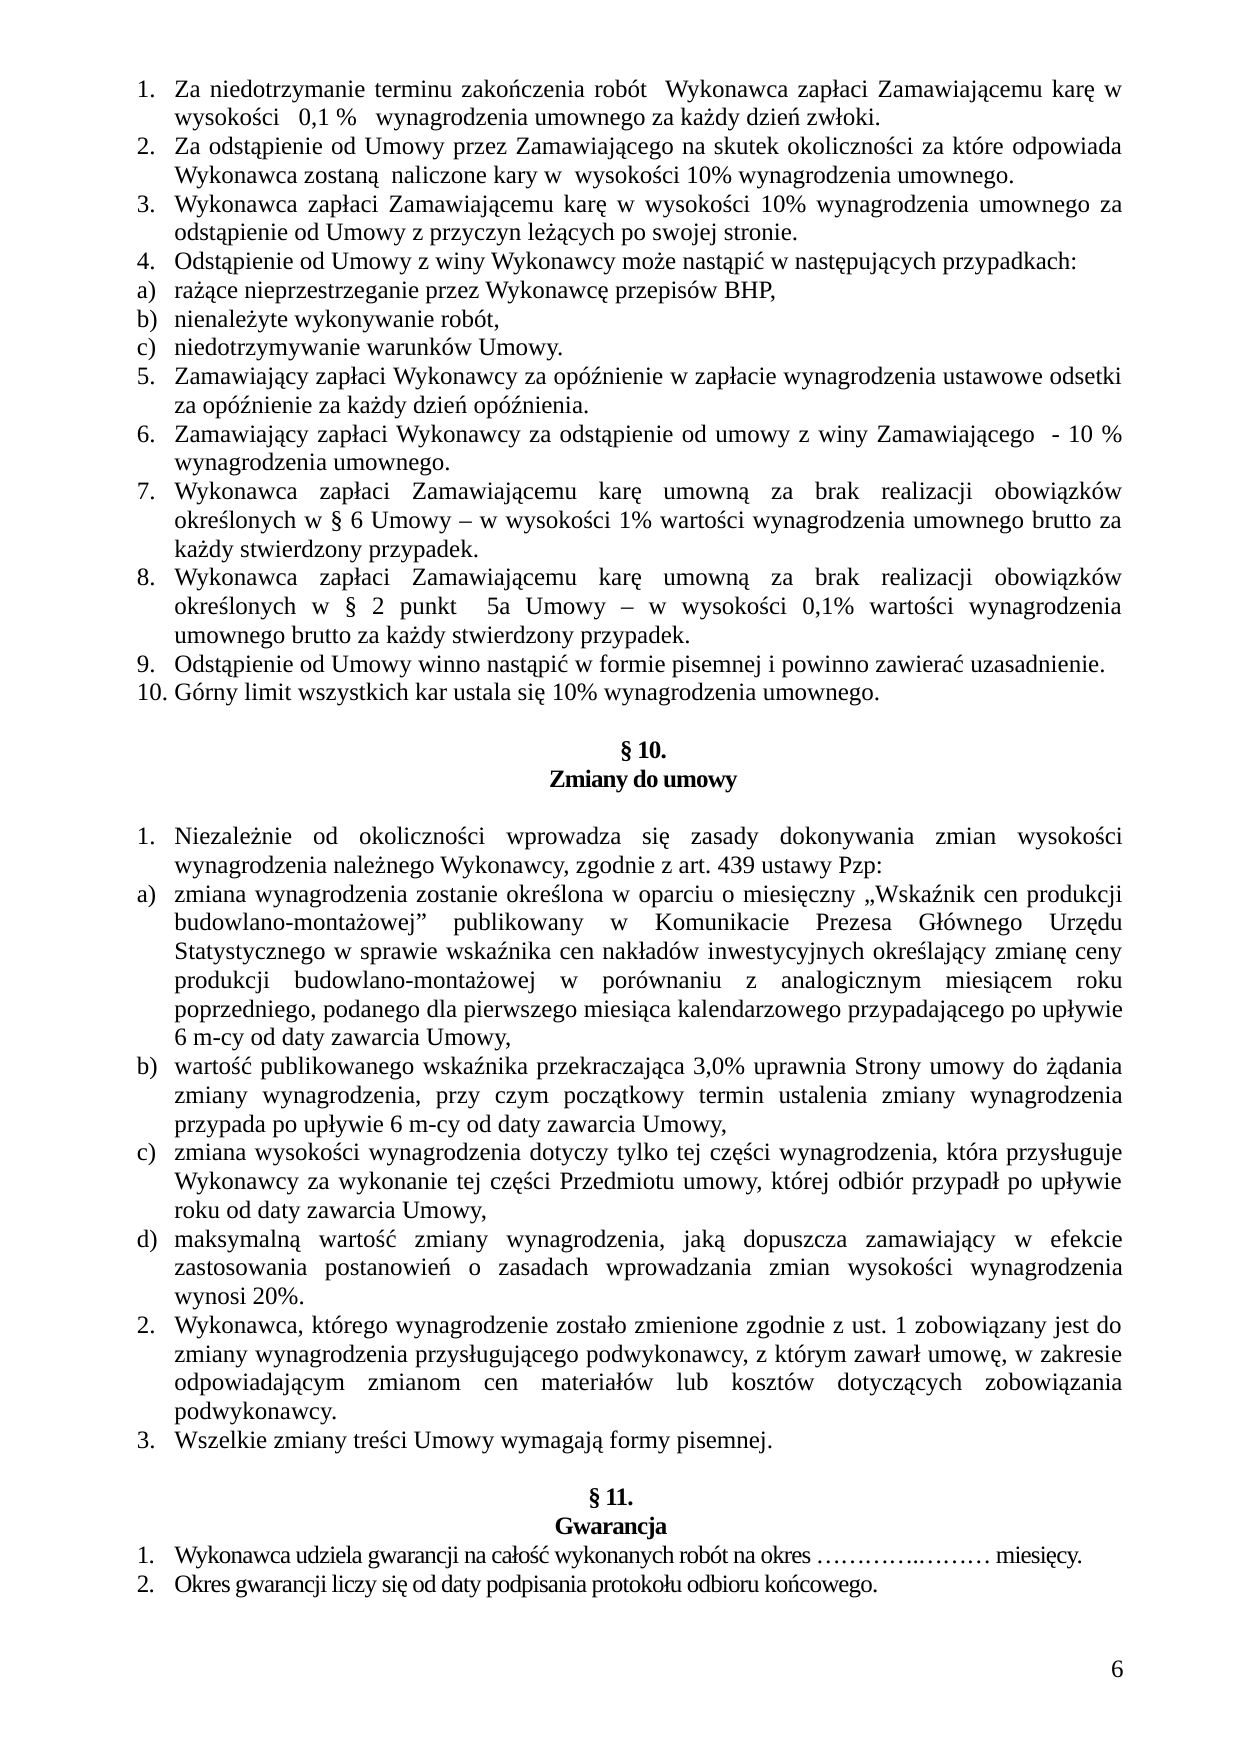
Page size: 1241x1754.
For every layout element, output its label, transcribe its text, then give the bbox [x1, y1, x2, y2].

list Wykonawca, którego wynagrodzenie zostało zmienione zgodnie z ust. 1 zobowiązany jest do zmiany wynagrodzenia przysługującego podwykonawcy, z którym zawarł umowę, w zakresie odpowiadającym zmianom cen materiałów lub kosztów dotyczących zobowiązania podwykonawcy. [137, 1310, 1123, 1425]
list Wykonawca udziela gwarancji na całość wykonanych robót na okres ………….……… miesięcy. [137, 1540, 1123, 1569]
list zmiana wynagrodzenia zostanie określona w oparciu o miesięczny „Wskaźnik cen produkcji budowlano-montażowej” publikowany w Komunikacie Prezesa Głównego Urzędu Statystycznego w sprawie wskaźnika cen nakładów inwestycyjnych określający zmianę ceny produkcji budowlano-montażowej w porównaniu z analogicznym miesiącem roku poprzedniego, podanego dla pierwszego miesiąca kalendarzowego przypadającego po upływie 6 m-cy od daty zawarcia Umowy, [137, 879, 1123, 1051]
list Za odstąpienie od Umowy przez Zamawiającego na skutek okoliczności za które odpowiada Wykonawca zostaną naliczone kary w wysokości 10% wynagrodzenia umownego. [137, 131, 1123, 189]
list Odstąpienie od Umowy z winy Wykonawcy może nastąpić w następujących przypadkach: [137, 246, 1123, 275]
list nienależyte wykonywanie robót, [137, 304, 1123, 332]
text Gwarancja [99, 1511, 1123, 1540]
list niedotrzymywanie warunków Umowy. [137, 332, 1123, 361]
list Wszelkie zmiany treści Umowy wymagają formy pisemnej. [137, 1425, 1123, 1454]
list rażące nieprzestrzeganie przez Wykonawcę przepisów BHP, [137, 275, 1123, 304]
list Odstąpienie od Umowy winno nastąpić w formie pisemnej i powinno zawierać uzasadnienie. [137, 649, 1123, 677]
list Okres gwarancji liczy się od daty podpisania protokołu odbioru końcowego. [137, 1569, 1123, 1597]
text Zmiany do umowy [164, 764, 1123, 792]
text § 10. [164, 735, 1123, 764]
list zmiana wysokości wynagrodzenia dotyczy tylko tej części wynagrodzenia, która przysługuje Wykonawcy za wykonanie tej części Przedmiotu umowy, której odbiór przypadł po upływie roku od daty zawarcia Umowy, [137, 1137, 1123, 1224]
list Niezależnie od okoliczności wprowadza się zasady dokonywania zmian wysokości wynagrodzenia należnego Wykonawcy, zgodnie z art. 439 ustawy Pzp: [137, 821, 1123, 879]
text § 11. [99, 1482, 1123, 1511]
list maksymalną wartość zmiany wynagrodzenia, jaką dopuszcza zamawiający w efekcie zastosowania postanowień o zasadach wprowadzania zmian wysokości wynagrodzenia wynosi 20%. [137, 1224, 1123, 1310]
list Górny limit wszystkich kar ustala się 10% wynagrodzenia umownego. [137, 677, 1123, 706]
list wartość publikowanego wskaźnika przekraczająca 3,0% uprawnia Strony umowy do żądania zmiany wynagrodzenia, przy czym początkowy termin ustalenia zmiany wynagrodzenia przypada po upływie 6 m-cy od daty zawarcia Umowy, [137, 1051, 1123, 1137]
list Wykonawca zapłaci Zamawiającemu karę umowną za brak realizacji obowiązków określonych w § 2 punkt 5a Umowy – w wysokości 0,1% wartości wynagrodzenia umownego brutto za każdy stwierdzony przypadek. [137, 562, 1123, 649]
list Wykonawca zapłaci Zamawiającemu karę umowną za brak realizacji obowiązków określonych w § 6 Umowy – w wysokości 1% wartości wynagrodzenia umownego brutto za każdy stwierdzony przypadek. [137, 476, 1123, 562]
list Wykonawca zapłaci Zamawiającemu karę w wysokości 10% wynagrodzenia umownego za odstąpienie od Umowy z przyczyn leżących po swojej stronie. [137, 189, 1123, 246]
list Zamawiający zapłaci Wykonawcy za opóźnienie w zapłacie wynagrodzenia ustawowe odsetki za opóźnienie za każdy dzień opóźnienia. [137, 361, 1123, 419]
list Za niedotrzymanie terminu zakończenia robót Wykonawca zapłaci Zamawiającemu karę w wysokości 0,1 % wynagrodzenia umownego za każdy dzień zwłoki. [137, 74, 1123, 131]
list Zamawiający zapłaci Wykonawcy za odstąpienie od umowy z winy Zamawiającego - 10 % wynagrodzenia umownego. [137, 419, 1123, 476]
